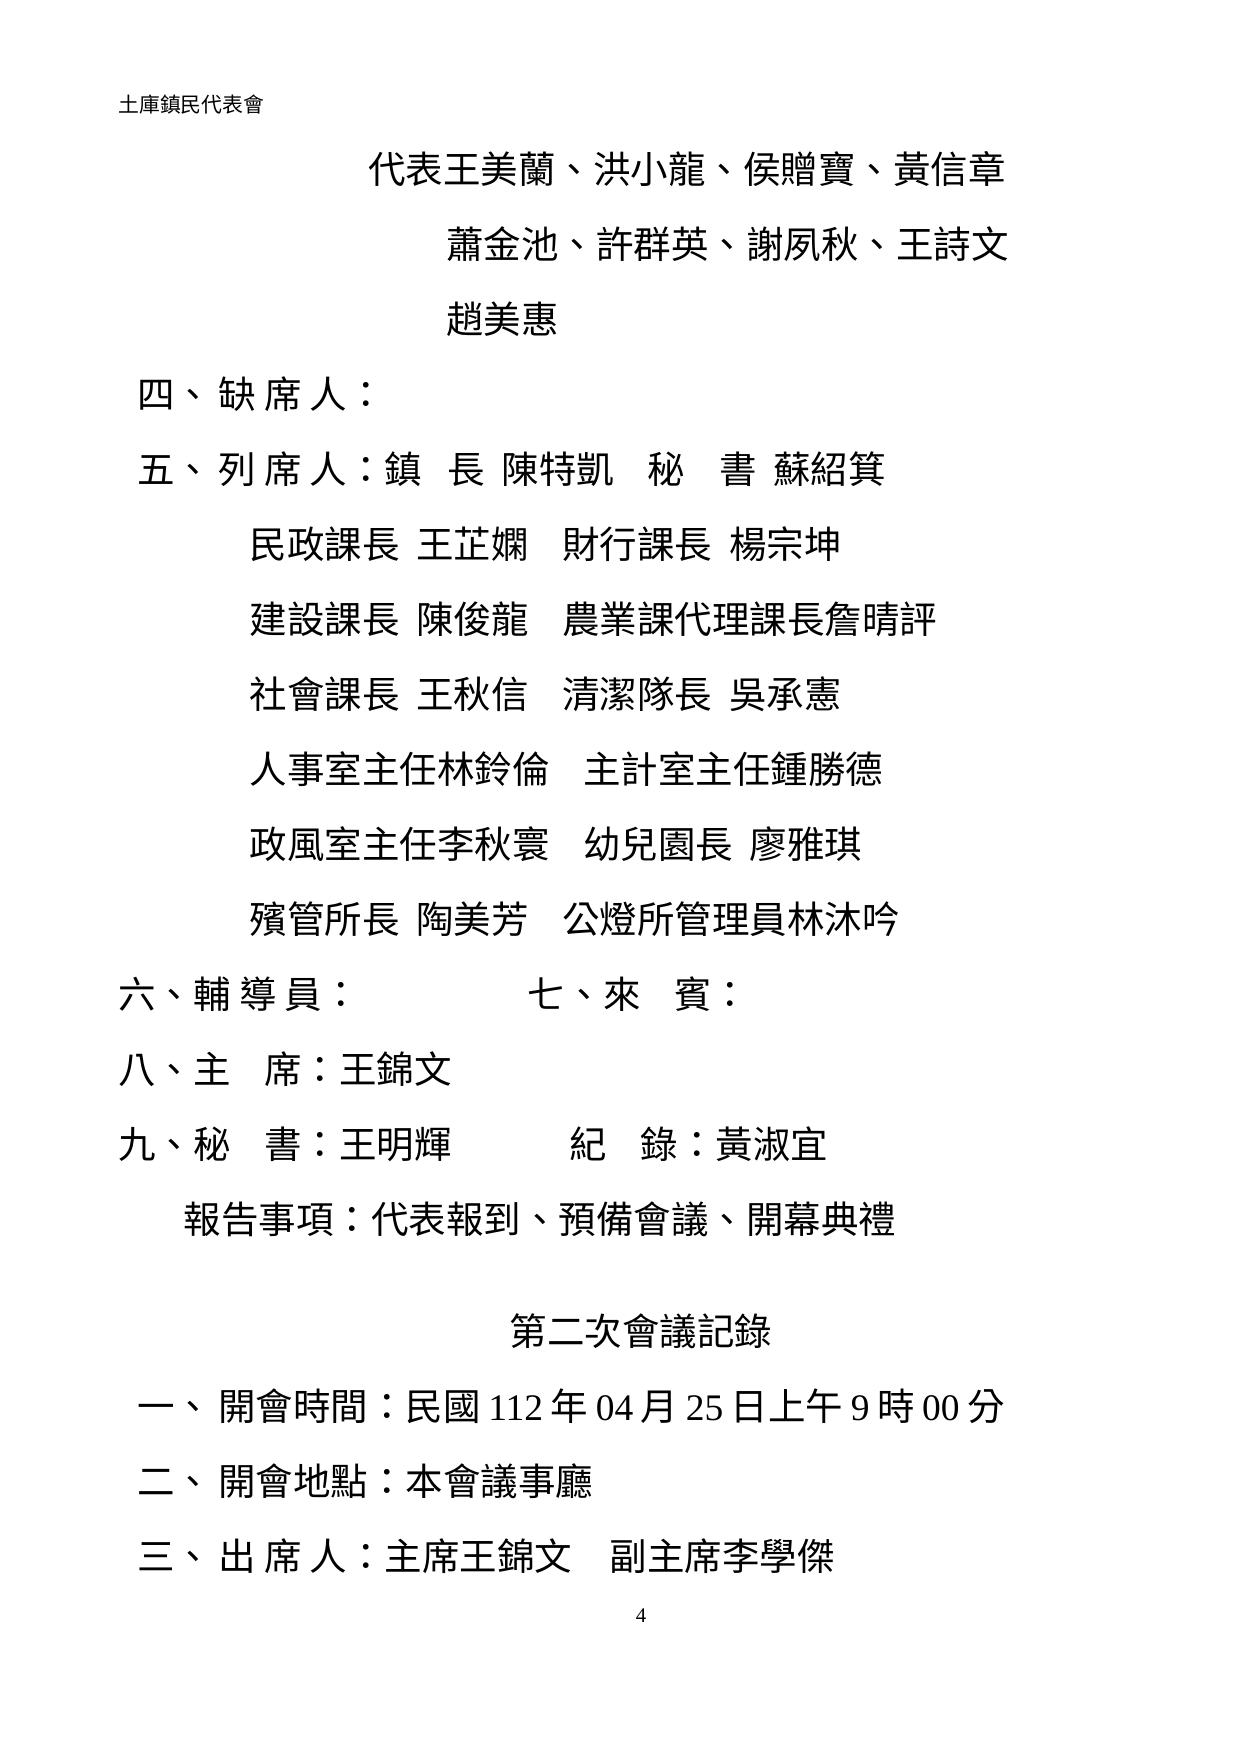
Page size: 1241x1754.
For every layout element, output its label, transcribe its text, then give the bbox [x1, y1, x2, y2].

text 趙美惠 [418, 279, 1163, 354]
list 出 席 人：主席王錦文 副主席李學傑 [137, 1517, 1163, 1592]
text 蕭金池、許群英、謝夙秋、王詩文 [418, 204, 1163, 279]
text 殯管所長 陶美芳 公燈所管理員林沐吟 [118, 879, 1163, 954]
text 建設課長 陳俊龍 農業課代理課長詹晴評 [118, 579, 1163, 654]
text 政風室主任李秋寰 幼兒園長 廖雅琪 [118, 804, 1163, 879]
text 人事室主任林鈴倫 主計室主任鍾勝德 [118, 729, 1163, 804]
text 報告事項：代表報到、預備會議、開幕典禮 [118, 1179, 1163, 1254]
list 開會時間：民國112年04月25日上午9時00分 [137, 1367, 1163, 1442]
text 民政課長 王芷嫻 財行課長 楊宗坤 [118, 504, 1163, 579]
text 代表王美蘭、洪小龍、侯贈寶、黃信章 [118, 129, 1163, 204]
text 六、輔 導 員： 七、來 賓： [118, 954, 1163, 1029]
list 開會地點：本會議事廳 [137, 1442, 1163, 1517]
list 缺 席 人： [137, 354, 1163, 429]
text 九、秘 書：王明輝 紀 錄：黃淑宜 [118, 1104, 1163, 1179]
text 八、主 席：王錦文 [118, 1029, 1163, 1104]
text 社會課長 王秋信 清潔隊長 吳承憲 [118, 654, 1163, 729]
list 列 席 人：鎮 長 陳特凱 秘 書 蘇紹箕 [137, 429, 1163, 504]
text 第二次會議記錄 [118, 1292, 1163, 1367]
